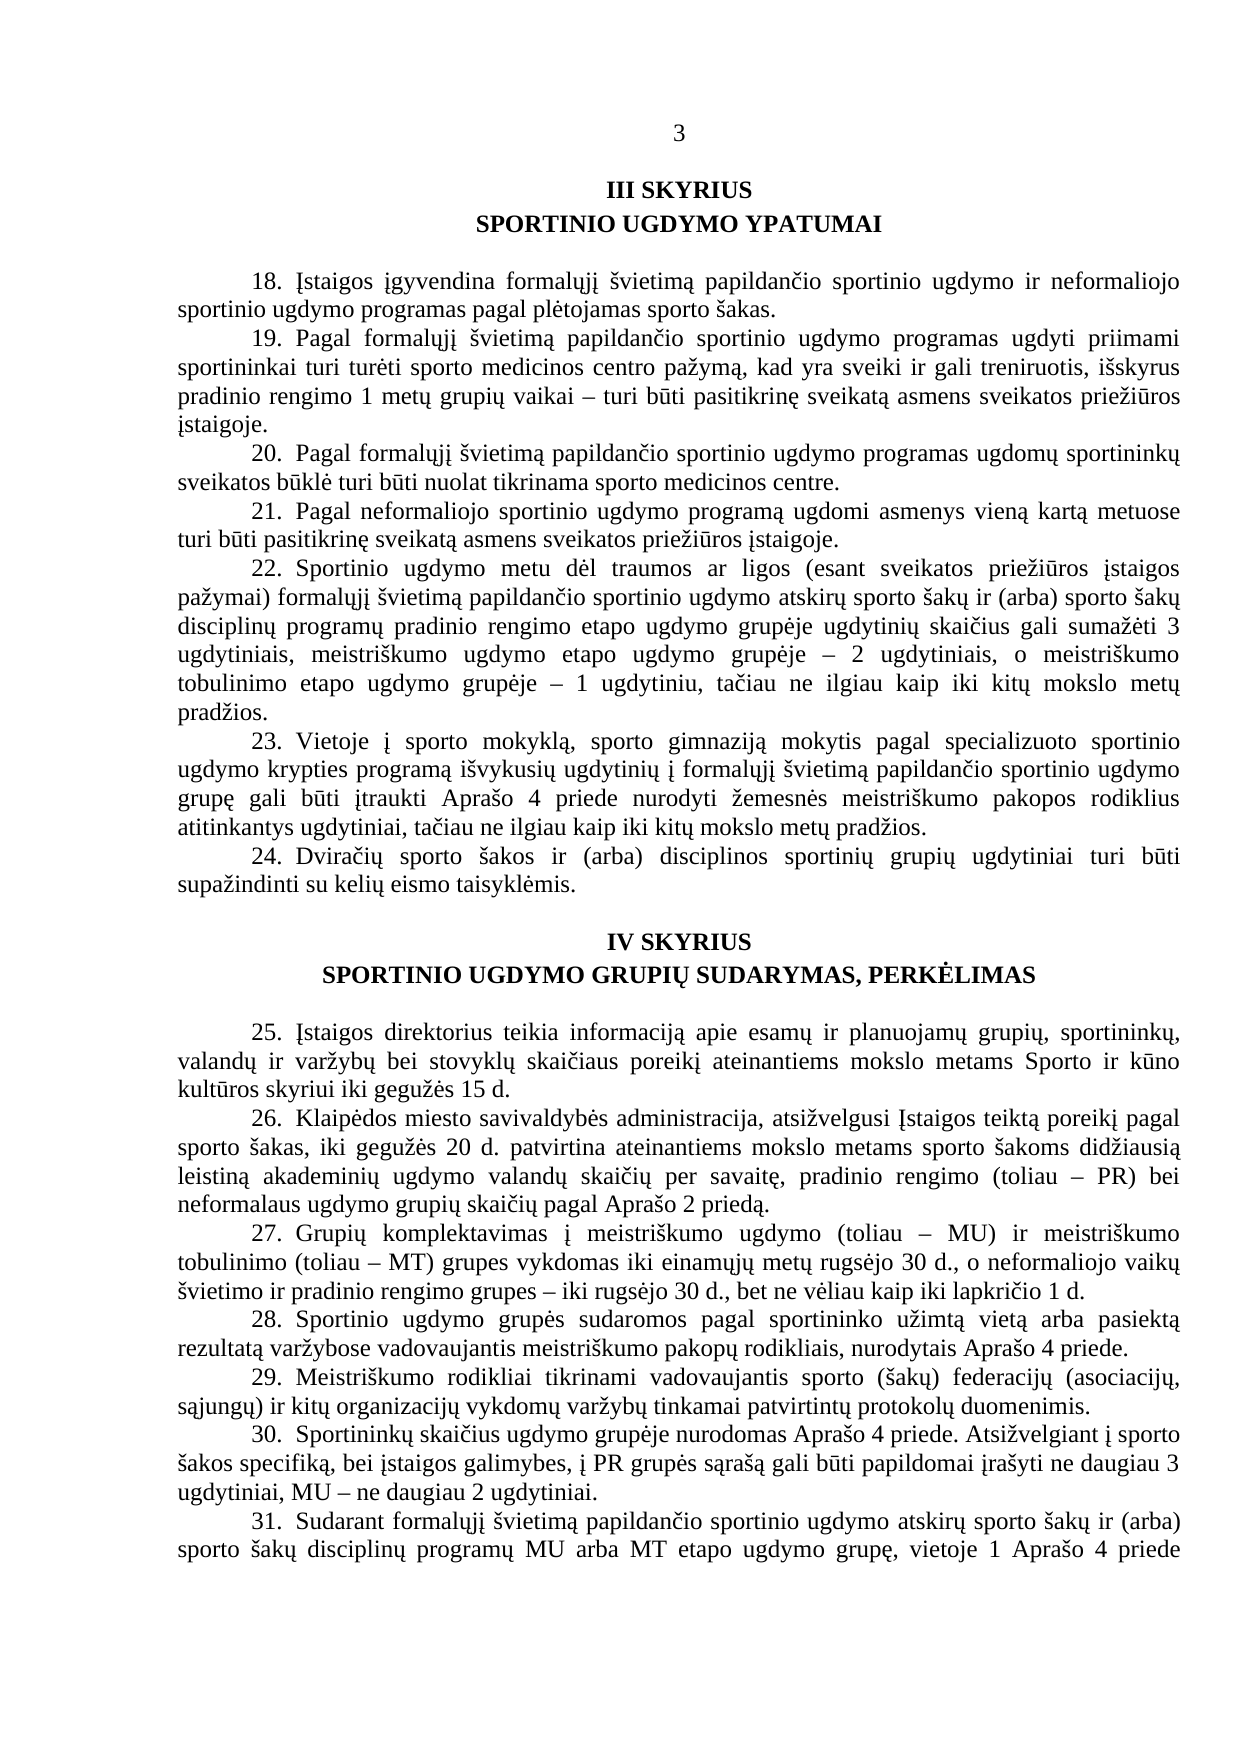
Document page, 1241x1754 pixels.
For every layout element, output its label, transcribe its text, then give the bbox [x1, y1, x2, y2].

text 30. Sportininkų skaičius ugdymo grupėje nurodomas Aprašo 4 priede. Atsižvelgiant į sporto šakos specifiką, bei įstaigos galimybes, į PR grupės sąrašą gali būti papildomai įrašyti ne daugiau 3 ugdytiniai, MU – ne daugiau 2 ugdytiniai. [177, 1419, 1181, 1506]
text SPORTINIO UGDYMO GRUPIŲ SUDARYMAS, perkėlimas [177, 960, 1181, 989]
text 18. Įstaigos įgyvendina formalųjį švietimą papildančio sportinio ugdymo ir neformaliojo sportinio ugdymo programas pagal plėtojamas sporto šakas. [177, 266, 1181, 323]
text III SKYRIUS [177, 176, 1181, 204]
text 23. Vietoje į sporto mokyklą, sporto gimnaziją mokytis pagal specializuoto sportinio ugdymo krypties programą išvykusių ugdytinių į formalųjį švietimą papildančio sportinio ugdymo grupę gali būti įtraukti Aprašo 4 priede nurodyti žemesnės meistriškumo pakopos rodiklius atitinkantys ugdytiniai, tačiau ne ilgiau kaip iki kitų mokslo metų pradžios. [177, 726, 1181, 841]
text 31. Sudarant formalųjį švietimą papildančio sportinio ugdymo atskirų sporto šakų ir (arba) sporto šakų disciplinų programų MU arba MT etapo ugdymo grupę, vietoje 1 Aprašo 4 priede [177, 1506, 1181, 1563]
text IV SKYRIUS [177, 927, 1181, 956]
text 25. Įstaigos direktorius teikia informaciją apie esamų ir planuojamų grupių, sportininkų, valandų ir varžybų bei stovyklų skaičiaus poreikį ateinantiems mokslo metams Sporto ir kūno kultūros skyriui iki gegužės 15 d. [177, 1017, 1181, 1103]
text SPORTINIO UGDYMO YPATUMAI [177, 209, 1181, 237]
text 21. Pagal neformaliojo sportinio ugdymo programą ugdomi asmenys vieną kartą metuose turi būti pasitikrinę sveikatą asmens sveikatos priežiūros įstaigoje. [177, 496, 1181, 553]
text 28. Sportinio ugdymo grupės sudaromos pagal sportininko užimtą vietą arba pasiektą rezultatą varžybose vadovaujantis meistriškumo pakopų rodikliais, nurodytais Aprašo 4 priede. [177, 1304, 1181, 1362]
text 26. Klaipėdos miesto savivaldybės administracija, atsižvelgusi Įstaigos teiktą poreikį pagal sporto šakas, iki gegužės 20 d. patvirtina ateinantiems mokslo metams sporto šakoms didžiausią leistiną akademinių ugdymo valandų skaičių per savaitę, pradinio rengimo (toliau – PR) bei neformalaus ugdymo grupių skaičių pagal Aprašo 2 priedą. [177, 1103, 1181, 1218]
text 29. Meistriškumo rodikliai tikrinami vadovaujantis sporto (šakų) federacijų (asociacijų, sąjungų) ir kitų organizacijų vykdomų varžybų tinkamai patvirtintų protokolų duomenimis. [177, 1362, 1181, 1419]
text 20. Pagal formalųjį švietimą papildančio sportinio ugdymo programas ugdomų sportininkų sveikatos būklė turi būti nuolat tikrinama sporto medicinos centre. [177, 438, 1181, 496]
text 24. Dviračių sporto šakos ir (arba) disciplinos sportinių grupių ugdytiniai turi būti supažindinti su kelių eismo taisyklėmis. [177, 841, 1181, 898]
text 19. Pagal formalųjį švietimą papildančio sportinio ugdymo programas ugdyti priimami sportininkai turi turėti sporto medicinos centro pažymą, kad yra sveiki ir gali treniruotis, išskyrus pradinio rengimo 1 metų grupių vaikai – turi būti pasitikrinę sveikatą asmens sveikatos priežiūros įstaigoje. [177, 323, 1181, 438]
text 27. Grupių komplektavimas į meistriškumo ugdymo (toliau – MU) ir meistriškumo tobulinimo (toliau – MT) grupes vykdomas iki einamųjų metų rugsėjo 30 d., o neformaliojo vaikų švietimo ir pradinio rengimo grupes – iki rugsėjo 30 d., bet ne vėliau kaip iki lapkričio 1 d. [177, 1218, 1181, 1304]
text 22. Sportinio ugdymo metu dėl traumos ar ligos (esant sveikatos priežiūros įstaigos pažymai) formalųjį švietimą papildančio sportinio ugdymo atskirų sporto šakų ir (arba) sporto šakų disciplinų programų pradinio rengimo etapo ugdymo grupėje ugdytinių skaičius gali sumažėti 3 ugdytiniais, meistriškumo ugdymo etapo ugdymo grupėje – 2 ugdytiniais, o meistriškumo tobulinimo etapo ugdymo grupėje – 1 ugdytiniu, tačiau ne ilgiau kaip iki kitų mokslo metų pradžios. [177, 553, 1181, 726]
